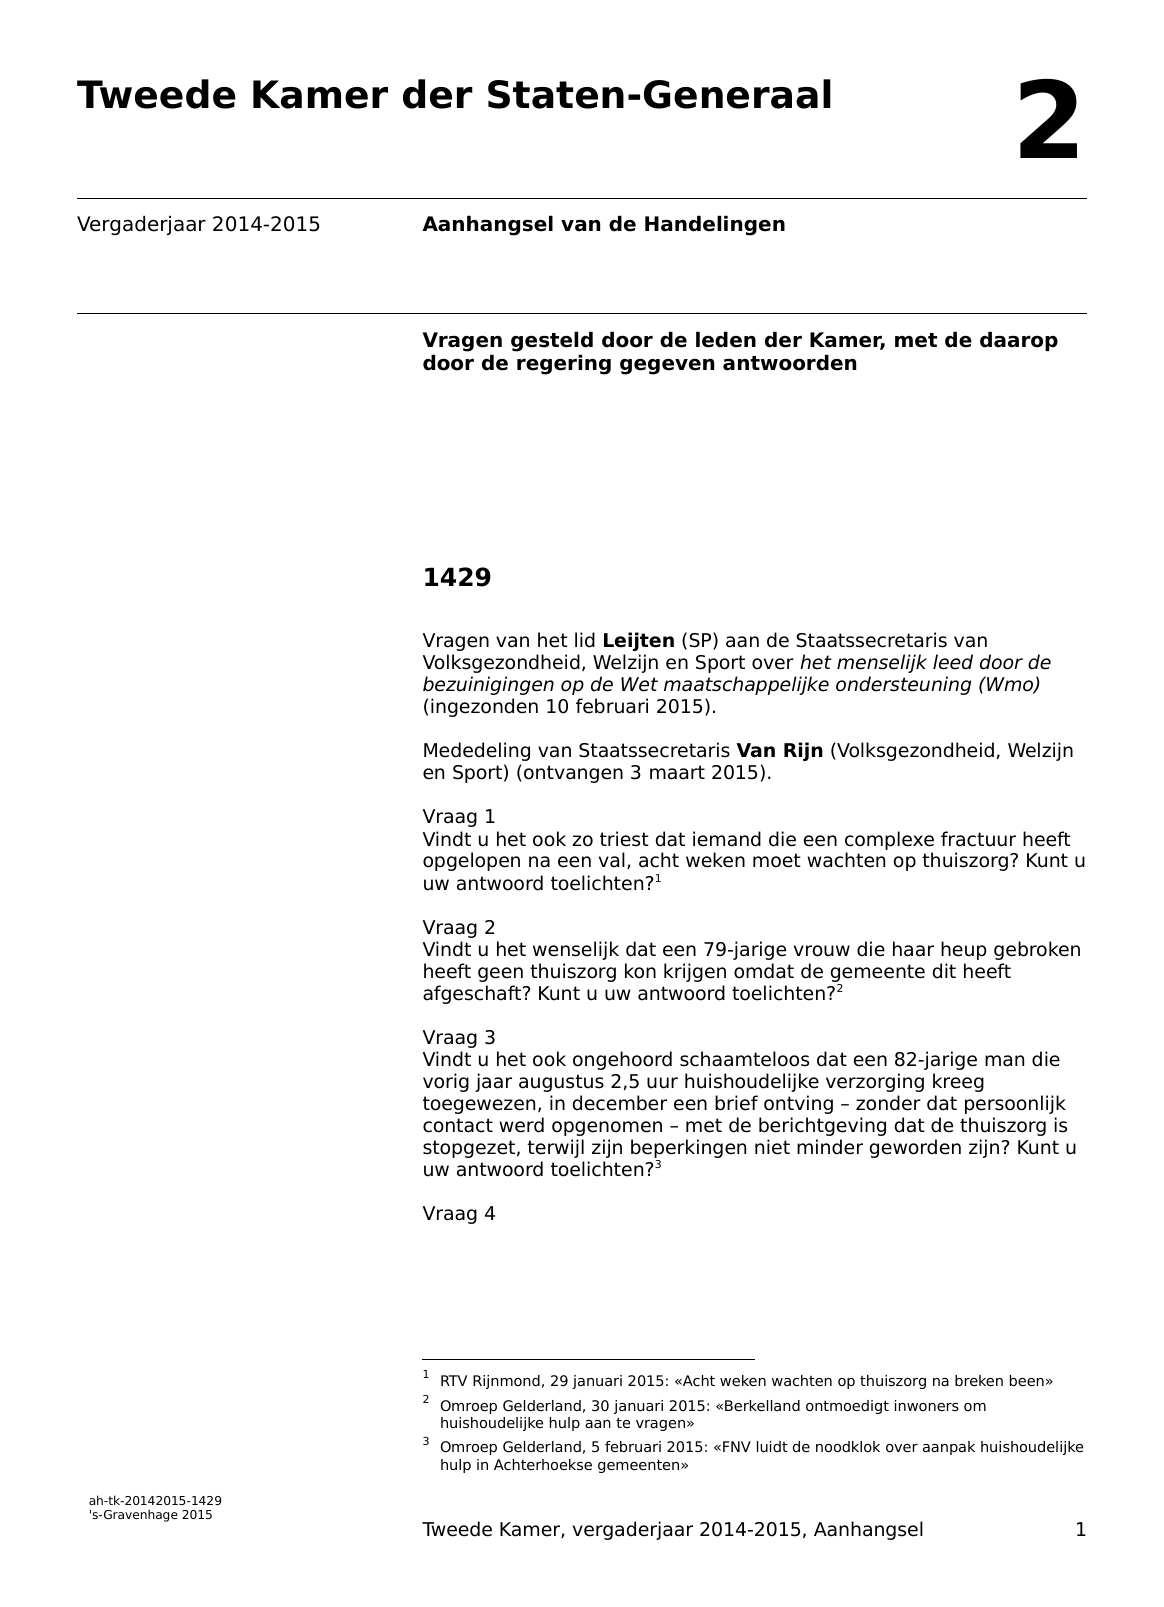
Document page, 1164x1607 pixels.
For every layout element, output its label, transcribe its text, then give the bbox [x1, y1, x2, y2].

text 's-Gravenhage 2015 [88, 1508, 323, 1522]
table_cell Vergaderjaar 2014-2015 [77, 199, 422, 313]
text Vindt u het wenselijk dat een 79-jarige vrouw die haar heup gebroken heeft geen thuiszorg kon krijgen omdat de gemeente dit heeft afgeschaft? Kunt u uw antwoord toelichten? [422, 938, 1087, 1004]
text Vragen van het lid Leijten (SP) aan de Staatssecretaris van Volksgezondheid, Welzijn en Sport over het menselijk leed door de bezuinigingen op de Wet maatschappelijke ondersteuning (Wmo) (ingezonden 10 februari 2015). [422, 630, 1087, 718]
text Vraag 2 [422, 917, 1087, 938]
table_header Tweede Kamer der Staten-Generaal [77, 59, 886, 198]
table_cell [77, 314, 422, 375]
text Vindt u het ook ongehoord schaamteloos dat een 82-jarige man die vorig jaar augustus 2,5 uur huishoudelijke verzorging kreeg toegewezen, in december een brief ontving – zonder dat persoonlijk contact werd opgenomen – met de berichtgeving dat de thuiszorg is stopgezet, terwijl zijn beperkingen niet minder geworden zijn? Kunt u uw antwoord toelichten? [422, 1049, 1087, 1181]
text 1429 [422, 563, 1087, 592]
text Vindt u het ook zo triest dat iemand die een complexe fractuur heeft opgelopen na een val, acht weken moet wachten op thuiszorg? Kunt u uw antwoord toelichten? [422, 828, 1087, 894]
text Mededeling van Staatssecretaris Van Rijn (Volksgezondheid, Welzijn en Sport) (ontvangen 3 maart 2015). [422, 740, 1087, 784]
text RTV Rijnmond, 29 januari 2015: «Acht weken wachten op thuiszorg na breken been» [422, 1368, 1087, 1391]
text ah-tk-20142015-1429 [88, 1494, 323, 1508]
text Vraag 3 [422, 1027, 1087, 1049]
text Vraag 4 [422, 1203, 1087, 1225]
table_header 2 [886, 59, 1087, 198]
text Omroep Gelderland, 5 februari 2015: «FNV luidt de noodklok over aanpak huishoudelijke hulp in Achterhoekse gemeenten» [422, 1435, 1087, 1474]
text Omroep Gelderland, 30 januari 2015: «Berkelland ontmoedigt inwoners om huishoudelijke hulp aan te vragen» [422, 1393, 1087, 1432]
table_cell Vragen gesteld door de leden der Kamer, met de daarop door de regering gegeven antwoorden [422, 314, 1087, 375]
text Vraag 1 [422, 806, 1087, 828]
table_cell Aanhangsel van de Handelingen [422, 199, 1087, 313]
